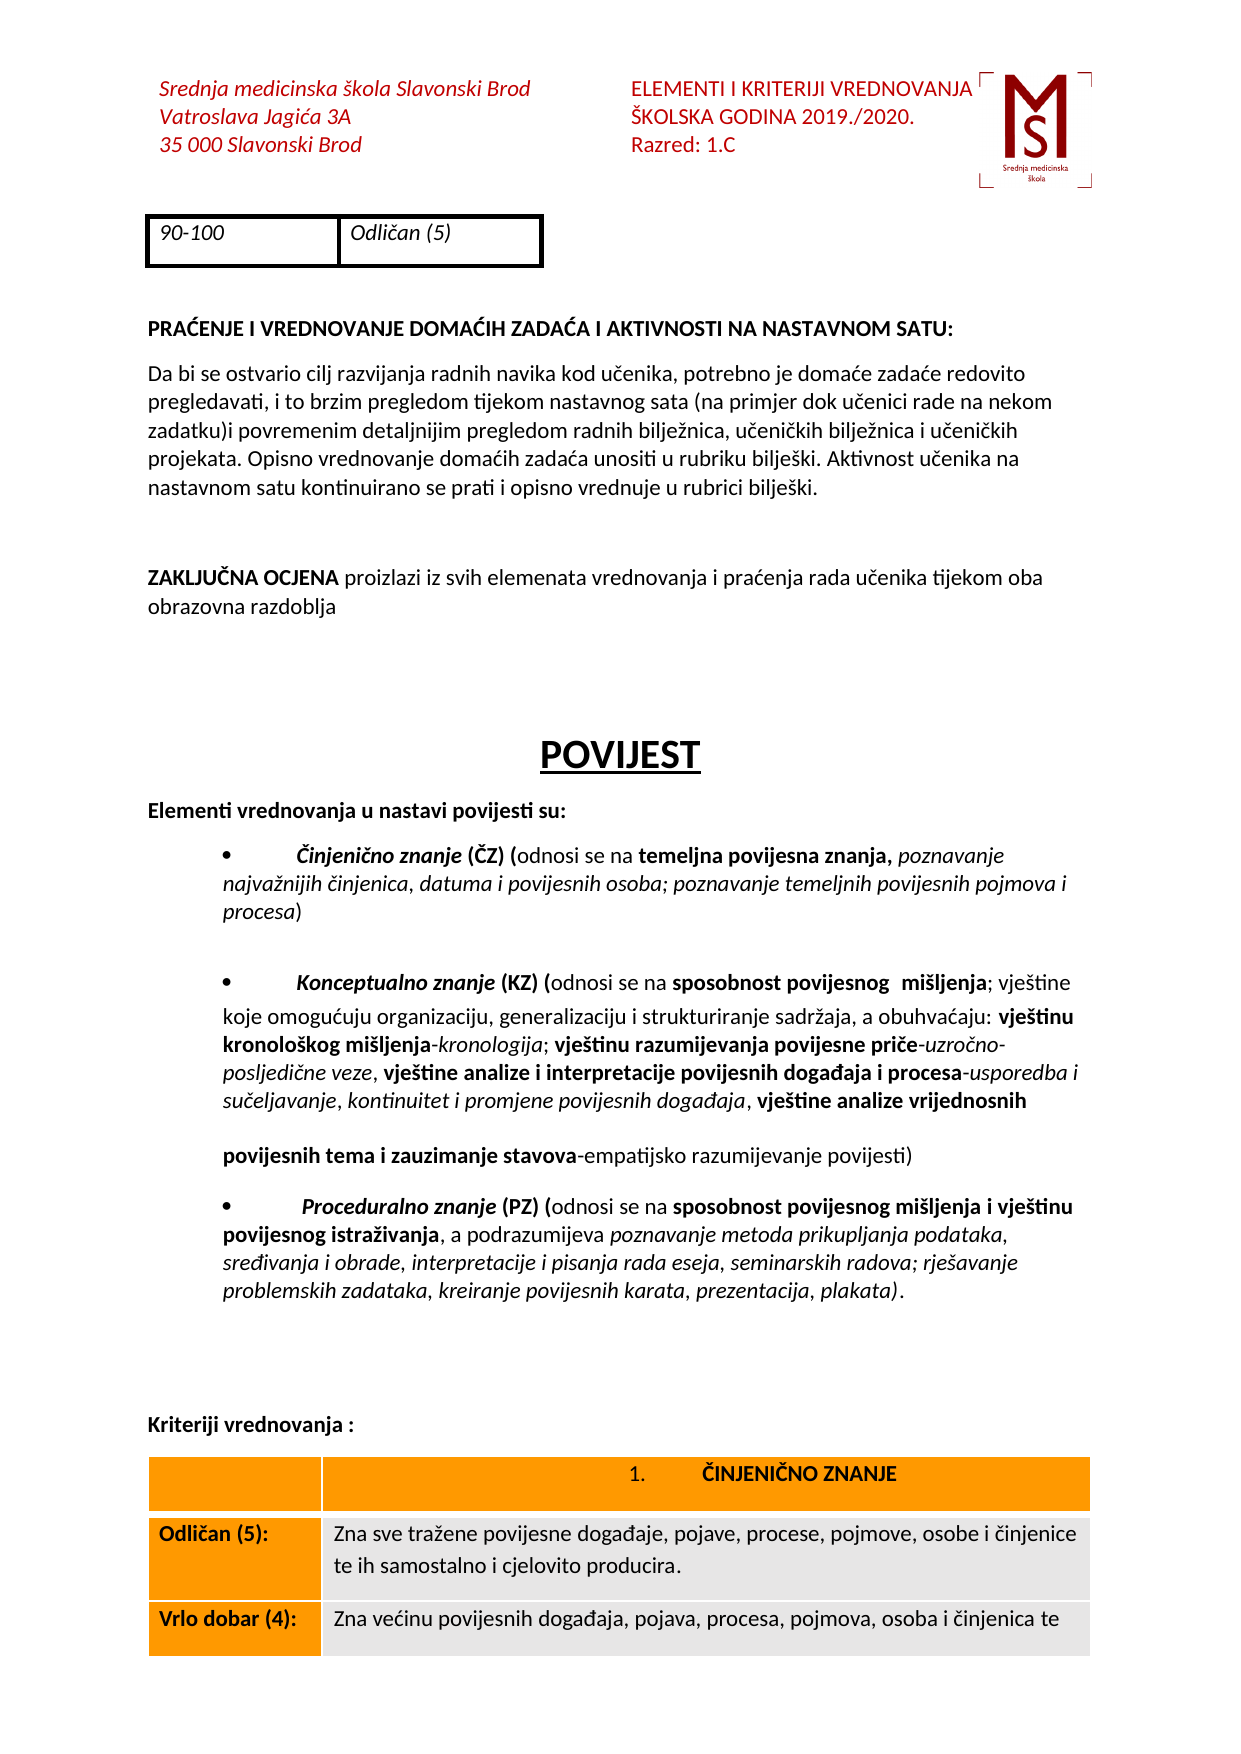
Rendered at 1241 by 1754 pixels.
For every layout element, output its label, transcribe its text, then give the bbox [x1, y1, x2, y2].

text PRAĆENJE I VREDNOVANJE DOMAĆIH ZADAĆA I AKTIVNOSTI NA NASTAVNOM SATU: [148, 314, 1093, 342]
table_cell Odličan (5) [341, 219, 539, 264]
text ZAKLJUČNA OCJENA proizlazi iz svih elemenata vrednovanja i praćenja rada učenika tijekom oba obrazovna razdoblja [148, 563, 1093, 620]
text POVIJEST [148, 728, 1093, 778]
text Elementi vrednovanja u nastavi povijesti su: [148, 796, 1093, 824]
table_header ČINJENIČNO ZNANJE [323, 1457, 1090, 1511]
table_cell Vrlo dobar (4): [149, 1602, 321, 1656]
table_cell Zna sve tražene povijesne događaje, pojave, procese, pojmove, osobe i činjenice te ih samostalno i cjelovito producira. [323, 1518, 1090, 1600]
list Konceptualno znanje (KZ) (odnosi se na sposobnost povijesnog mišljenja; vještine koje omogućuju organizaciju, generalizaciju i strukturiranje sadržaja, a obuhvaćaju: vještinu kronološkog mišljenja-kronologija; vještinu razumijevanja povijesne priče-uzročno-posljedične veze, vještine analize i interpretacije povijesnih događaja i procesa-usporedba i sučeljavanje, kontinuitet i promjene povijesnih događaja, vještine analize vrijednosnih povijesnih tema i zauzimanje stavova-empatijsko razumijevanje povijesti) [223, 941, 1093, 1176]
table_header [149, 1457, 321, 1511]
list Činjenično znanje (ČZ) (odnosi se na temeljna povijesna znanja, poznavanje najvažnijih činjenica, datuma i povijesnih osoba; poznavanje temeljnih povijesnih pojmova i procesa) [223, 841, 1093, 925]
list Proceduralno znanje (PZ) (odnosi se na sposobnost povijesnog mišljenja i vještinu povijesnog istraživanja, a podrazumijeva poznavanje metoda prikupljanja podataka, sređivanja i obrade, interpretacije i pisanja rada eseja, seminarskih radova; rješavanje problemskih zadataka, kreiranje povijesnih karata, prezentacija, plakata). [223, 1192, 1093, 1304]
text Da bi se ostvario cilj razvijanja radnih navika kod učenika, potrebno je domaće zadaće redovito pregledavati, i to brzim pregledom tijekom nastavnog sata (na primjer dok učenici rade na nekom zadatku)i povremenim detaljnijim pregledom radnih bilježnica, učeničkih bilježnica i učeničkih projekata. Opisno vrednovanje domaćih zadaća unositi u rubriku bilješki. Aktivnost učenika na nastavnom satu kontinuirano se prati i opisno vrednuje u rubrici bilješki. [148, 359, 1093, 501]
table_cell Zna većinu povijesnih događaja, pojava, procesa, pojmova, osoba i činjenica te [323, 1602, 1090, 1656]
table_cell 90-100 [150, 219, 337, 264]
text Kriteriji vrednovanja : [148, 1410, 1093, 1438]
table_cell Odličan (5): [149, 1518, 321, 1600]
